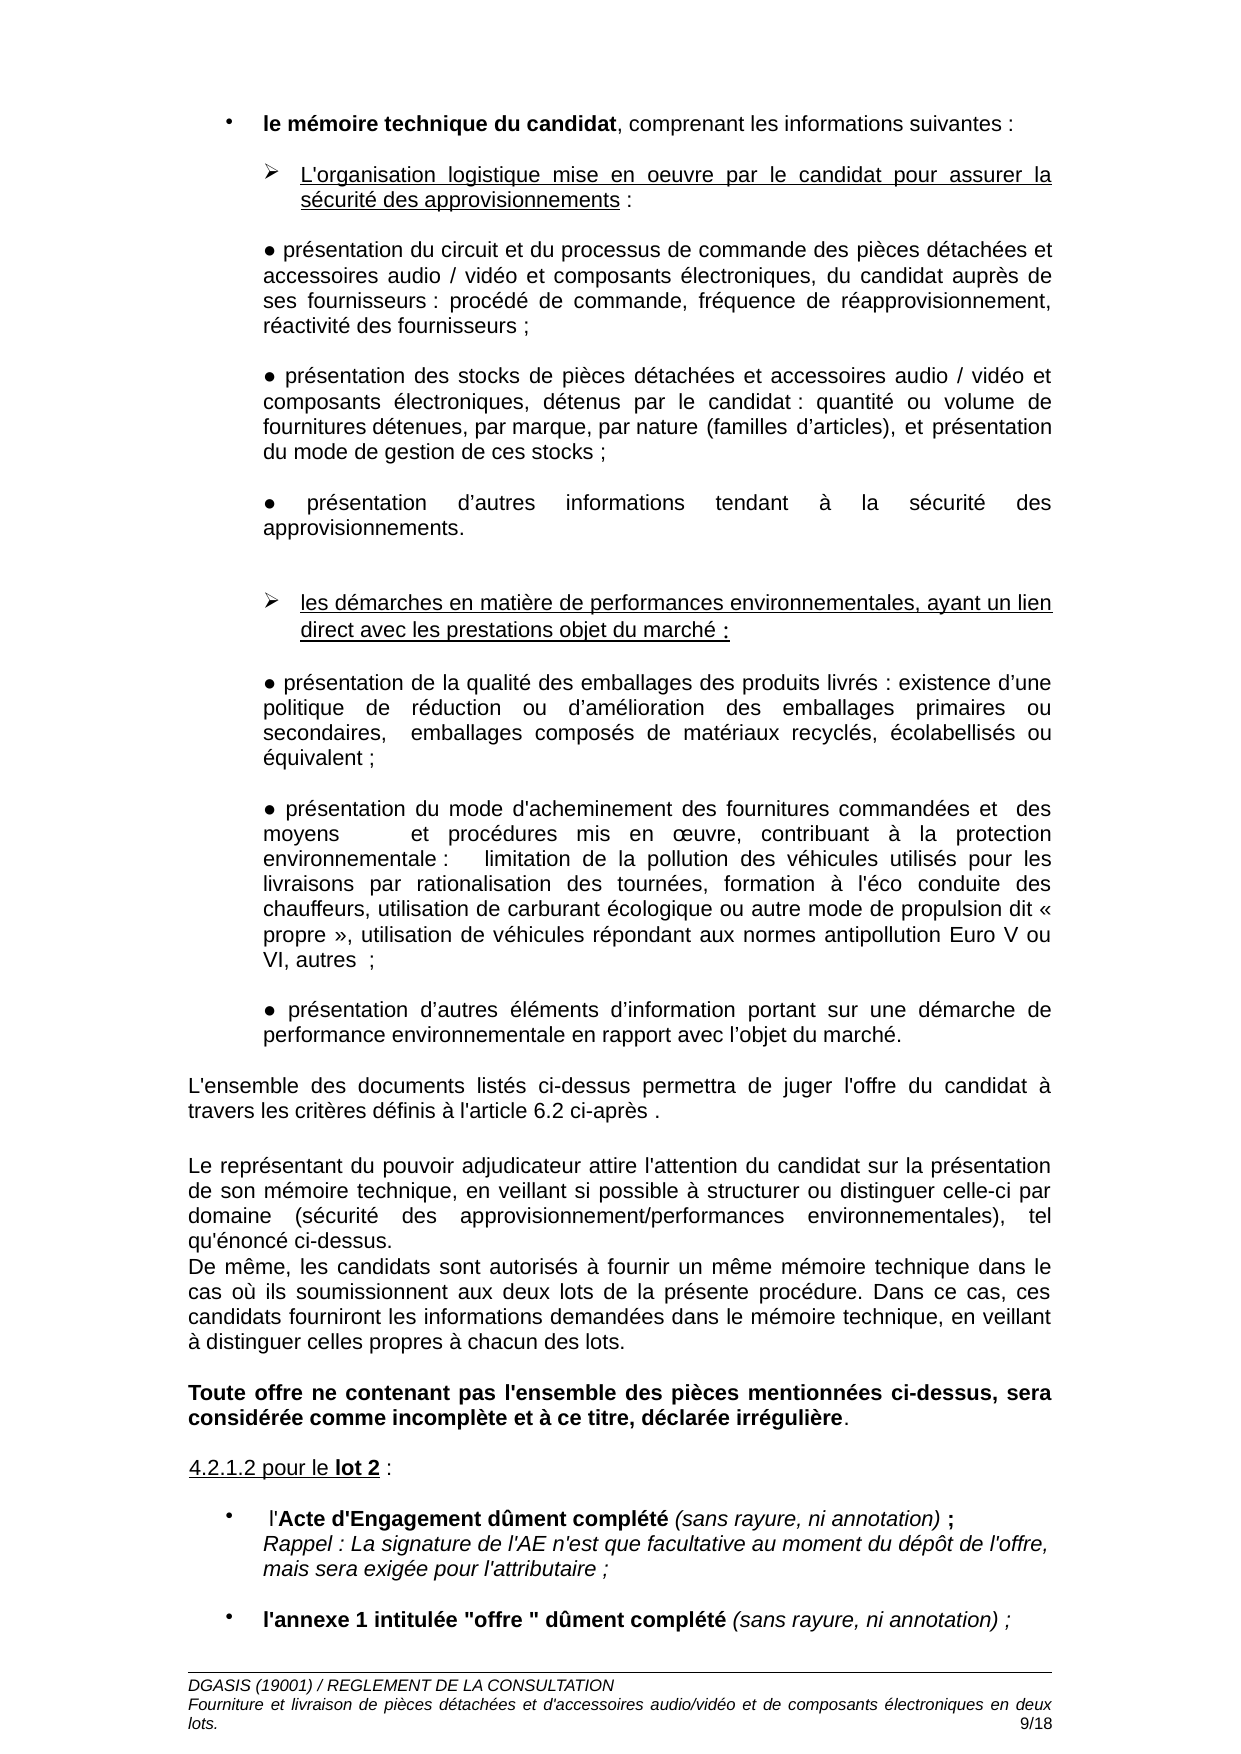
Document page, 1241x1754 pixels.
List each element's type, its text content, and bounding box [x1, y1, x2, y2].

list Le représentant du pouvoir adjudicateur attire l'attention du candidat sur la présentation de son mémoire technique, en veillant si possible à structurer ou distinguer celle-ci par domaine (sécurité des approvisionnement/performances environnementales), tel qu'énoncé ci-dessus. [188, 1153, 1052, 1253]
text 4.2.1.2 pour le lot 2 : [188, 1455, 1052, 1480]
text Toute offre ne contenant pas l'ensemble des pièces mentionnées ci-dessus, sera considérée comme incomplète et à ce titre, déclarée irrégulière. [188, 1379, 1052, 1430]
list L'organisation logistique mise en oeuvre par le candidat pour assurer la sécurité des approvisionnements : [263, 162, 1052, 212]
list l'annexe 1 intitulée "offre " dûment complété (sans rayure, ni annotation) ; [225, 1606, 1052, 1632]
list les démarches en matière de performances environnementales, ayant un lien direct avec les prestations objet du marché : [263, 590, 1052, 644]
list ● présentation de la qualité des emballages des produits livrés : existence d’une politique de réduction ou d’amélioration des emballages primaires ou secondaires, emballages composés de matériaux recyclés, écolabellisés ou équivalent ; [225, 669, 1052, 770]
list l'Acte d'Engagement dûment complété (sans rayure, ni annotation) ; [225, 1506, 1052, 1531]
list ● présentation des stocks de pièces détachées et accessoires audio / vidéo et composants électroniques, détenus par le candidat : quantité ou volume de fournitures détenues, par marque, par nature (familles d’articles), et présentation du mode de gestion de ces stocks ; [225, 363, 1052, 464]
list Rappel : La signature de l'AE n'est que facultative au moment du dépôt de l'offre, mais sera exigée pour l'attributaire ; [225, 1531, 1052, 1581]
list ● présentation d’autres informations tendant à la sécurité des approvisionnements. [225, 489, 1052, 540]
list ● présentation du mode d'acheminement des fournitures commandées et des moyens et procédures mis en œuvre, contribuant à la protection environnementale : limitation de la pollution des véhicules utilisés pour les livraisons par rationalisation des tournées, formation à l'éco conduite des chauffeurs, utilisation de carburant écologique ou autre mode de propulsion dit « propre », utilisation de véhicules répondant aux normes antipollution Euro V ou VI, autres ; [225, 796, 1052, 972]
list L'ensemble des documents listés ci-dessus permettra de juger l'offre du candidat à travers les critères définis à l'article 6.2 ci-après . [188, 1073, 1052, 1123]
list De même, les candidats sont autorisés à fournir un même mémoire technique dans le cas où ils soumissionnent aux deux lots de la présente procédure. Dans ce cas, ces candidats fourniront les informations demandées dans le mémoire technique, en veillant à distinguer celles propres à chacun des lots. [188, 1253, 1052, 1354]
list ● présentation du circuit et du processus de commande des pièces détachées et accessoires audio / vidéo et composants électroniques, du candidat auprès de ses fournisseurs : procédé de commande, fréquence de réapprovisionnement, réactivité des fournisseurs ; [225, 237, 1052, 338]
list le mémoire technique du candidat, comprenant les informations suivantes : [225, 111, 1052, 137]
list ● présentation d’autres éléments d’information portant sur une démarche de performance environnementale en rapport avec l’objet du marché. [225, 997, 1052, 1048]
